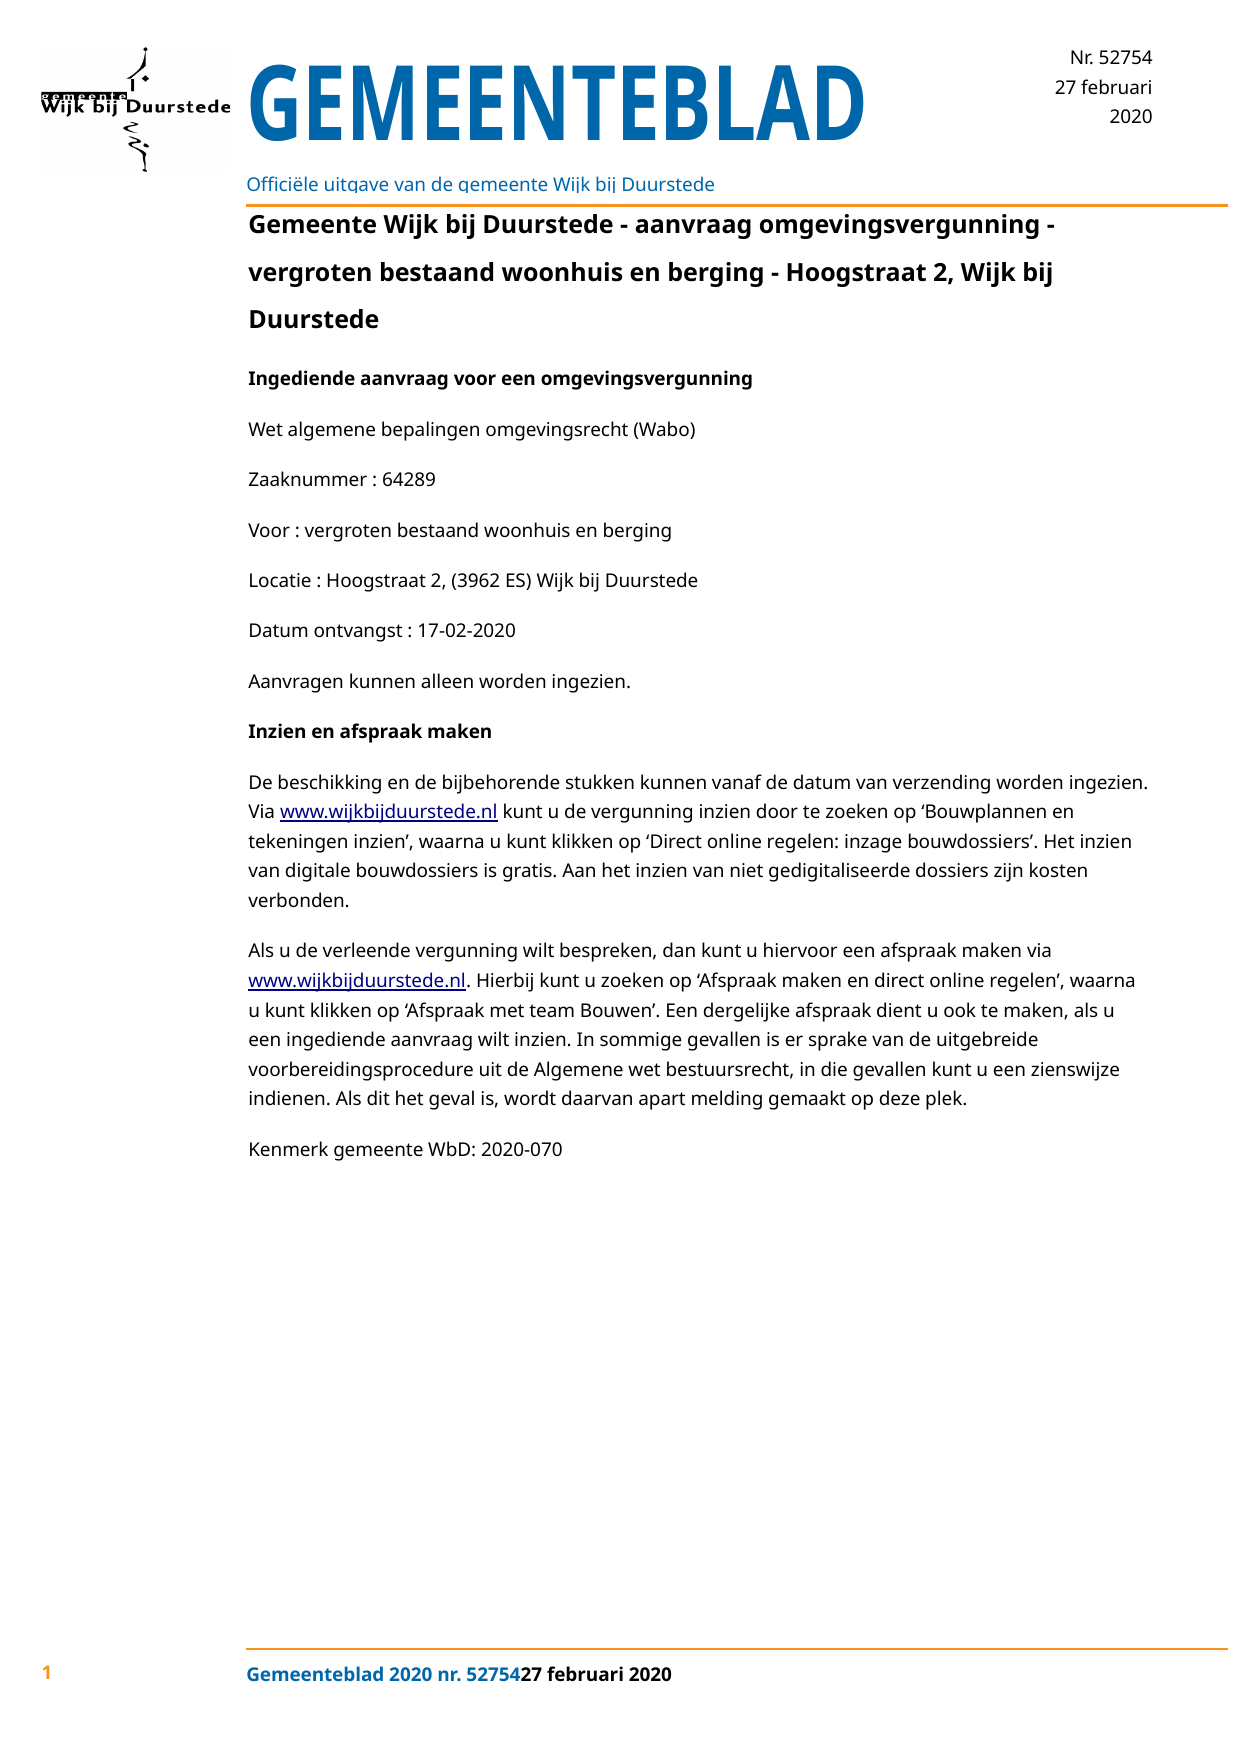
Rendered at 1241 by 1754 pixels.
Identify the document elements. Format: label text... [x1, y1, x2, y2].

text De beschikking en de bijbehorende stukken kunnen vanaf de datum van verzending worden ingezien. Via www.wijkbijduurstede.nl kunt u de vergunning inzien door te zoeken op ‘Bouwplannen en tekeningen inzien’, waarna u kunt klikken op ‘Direct online regelen: inzage bouwdossiers’. Het inzien van digitale bouwdossiers is gratis. Aan het inzien van niet gedigitaliseerde dossiers zijn kosten verbonden. [248, 769, 1152, 913]
text Datum ontvangst : 17-02-2020 [248, 618, 1152, 643]
text Kenmerk gemeente WbD: 2020-070 [248, 1136, 1152, 1162]
text Wet algemene bepalingen omgevingsrecht (Wabo) [248, 416, 1152, 442]
text Inzien en afspraak maken [248, 718, 1152, 744]
text Gemeente Wijk bij Duurstede - aanvraag omgevingsvergunning - vergroten bestaand woonhuis en berging - Hoogstraat 2, Wijk bij Duurstede [248, 207, 1152, 336]
text Voor : vergroten bestaand woonhuis en berging [248, 517, 1152, 542]
text Locatie : Hoogstraat 2, (3962 ES) Wijk bij Duurstede [248, 567, 1152, 593]
text Ingediende aanvraag voor een omgevingsvergunning [248, 366, 1152, 391]
picture [41, 47, 231, 172]
text Zaaknummer : 64289 [248, 466, 1152, 492]
text Aanvragen kunnen alleen worden ingezien. [248, 668, 1152, 694]
text Als u de verleende vergunning wilt bespreken, dan kunt u hiervoor een afspraak maken via www.wijkbijduurstede.nl. Hierbij kunt u zoeken op ‘Afspraak maken en direct online regelen’, waarna u kunt klikken op ‘Afspraak met team Bouwen’. Een dergelijke afspraak dient u ook te maken, als u een ingediende aanvraag wilt inzien. In sommige gevallen is er sprake van de uitgebreide voorbereidingsprocedure uit de Algemene wet bestuursrecht, in die gevallen kunt u een zienswijze indienen. Als dit het geval is, wordt daarvan apart melding gemaakt op deze plek. [248, 938, 1152, 1111]
